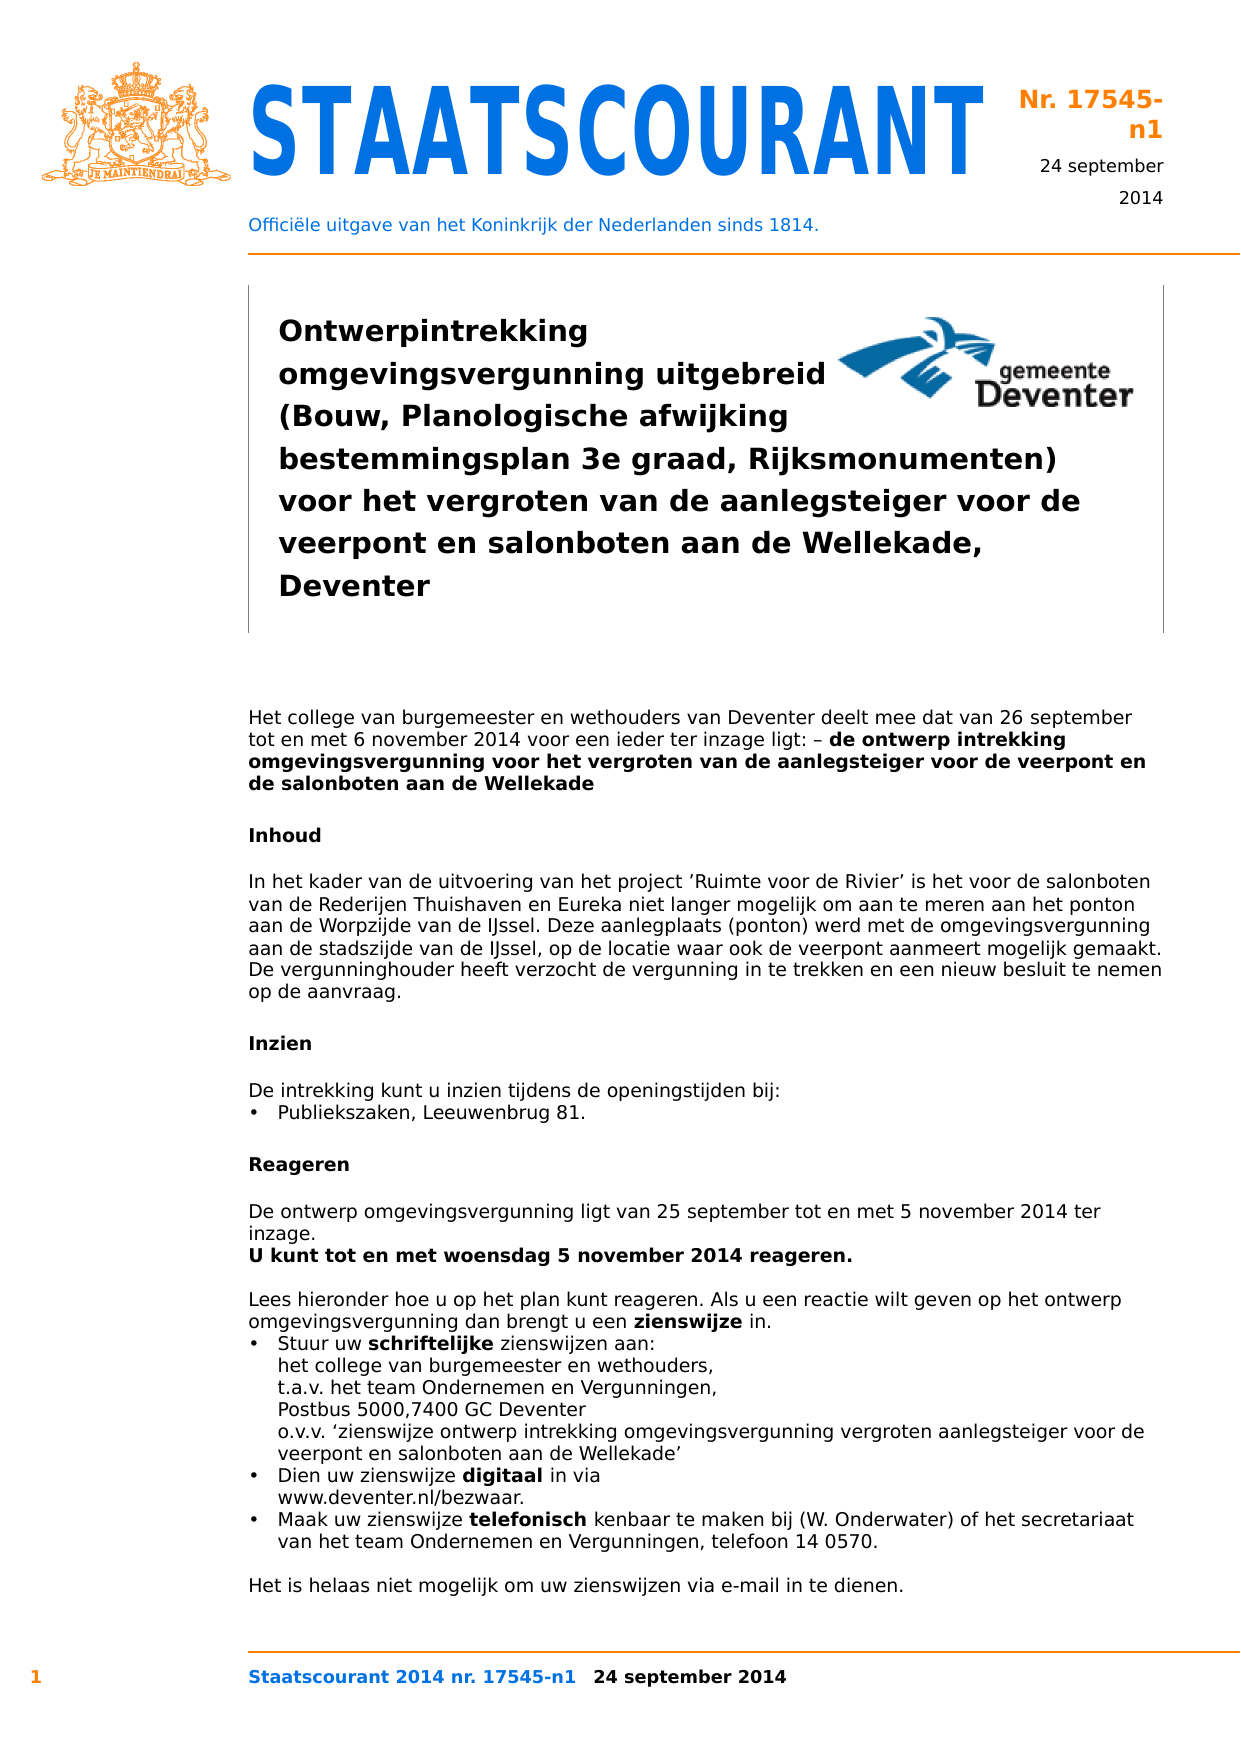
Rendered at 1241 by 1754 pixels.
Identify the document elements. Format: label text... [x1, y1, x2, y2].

table_header Nr. 17545-n1 [998, 62, 1240, 150]
text t.a.v. het team Ondernemen en Vergunningen, [277, 1377, 1163, 1399]
table_header STAATSCOURANT [248, 62, 998, 215]
text • Publiekszaken, Leeuwenbrug 81. [248, 1102, 1163, 1124]
text • Dien uw zienswijze digitaal in via [248, 1465, 1163, 1487]
picture [838, 314, 1134, 410]
text www.deventer.nl/bezwaar. [277, 1487, 1163, 1509]
text De intrekking kunt u inzien tijdens de openingstijden bij: [248, 1080, 1163, 1102]
subtitle Inzien [248, 1033, 1163, 1055]
table_cell 2014 [998, 183, 1240, 215]
text • Maak uw zienswijze telefonisch kenbaar te maken bij (W. Onderwater) of het secretariaat van het team Ondernemen en Vergunningen, telefoon 14 0570. [248, 1509, 1163, 1553]
subtitle Ontwerpintrekking omgevingsvergunning uitgebreid (Bouw, Planologische afwijking bestemmingsplan 3e graad, Rijksmonumenten) voor het vergroten van de aanlegsteiger voor de veerpont en salonboten aan de Wellekade, Deventer [249, 285, 1163, 633]
table_header [25, 62, 248, 253]
text • Stuur uw schriftelijke zienswijzen aan: [248, 1333, 1163, 1355]
text Het college van burgemeester en wethouders van Deventer deelt mee dat van 26 september tot en met 6 november 2014 voor een ieder ter inzage ligt: – de ontwerp intrekking omgevingsvergunning voor het vergroten van de aanlegsteiger voor de veerpont en de salonboten aan de Wellekade [248, 707, 1163, 794]
text De ontwerp omgevingsvergunning ligt van 25 september tot en met 5 november 2014 ter inzage. [248, 1201, 1163, 1245]
table_cell 24 september [998, 150, 1240, 182]
subtitle Reageren [248, 1154, 1163, 1176]
text Lees hieronder hoe u op het plan kunt reageren. Als u een reactie wilt geven op het ontwerp omgevingsvergunning dan brengt u een zienswijze in. [248, 1289, 1163, 1333]
text het college van burgemeester en wethouders, [277, 1355, 1163, 1377]
table_cell Officiële uitgave van het Koninkrijk der Nederlanden sinds 1814. [248, 215, 1240, 253]
text Het is helaas niet mogelijk om uw zienswijzen via e-mail in te dienen. [248, 1575, 1163, 1597]
text U kunt tot en met woensdag 5 november 2014 reageren. [248, 1245, 1163, 1267]
text Postbus 5000,7400 GC Deventer [277, 1399, 1163, 1421]
picture [41, 62, 231, 186]
text In het kader van de uitvoering van het project ’Ruimte voor de Rivier’ is het voor de salonboten van de Rederijen Thuishaven en Eureka niet langer mogelijk om aan te meren aan het ponton aan de Worpzijde van de IJssel. Deze aanlegplaats (ponton) werd met de omgevingsvergunning aan de stadszijde van de IJssel, op de locatie waar ook de veerpont aanmeert mogelijk gemaakt. De vergunninghouder heeft verzocht de vergunning in te trekken en een nieuw besluit te nemen op de aanvraag. [248, 871, 1163, 1003]
subtitle Inhoud [248, 824, 1163, 846]
text o.v.v. ‘zienswijze ontwerp intrekking omgevingsvergunning vergroten aanlegsteiger voor de veerpont en salonboten aan de Wellekade’ [277, 1421, 1163, 1465]
